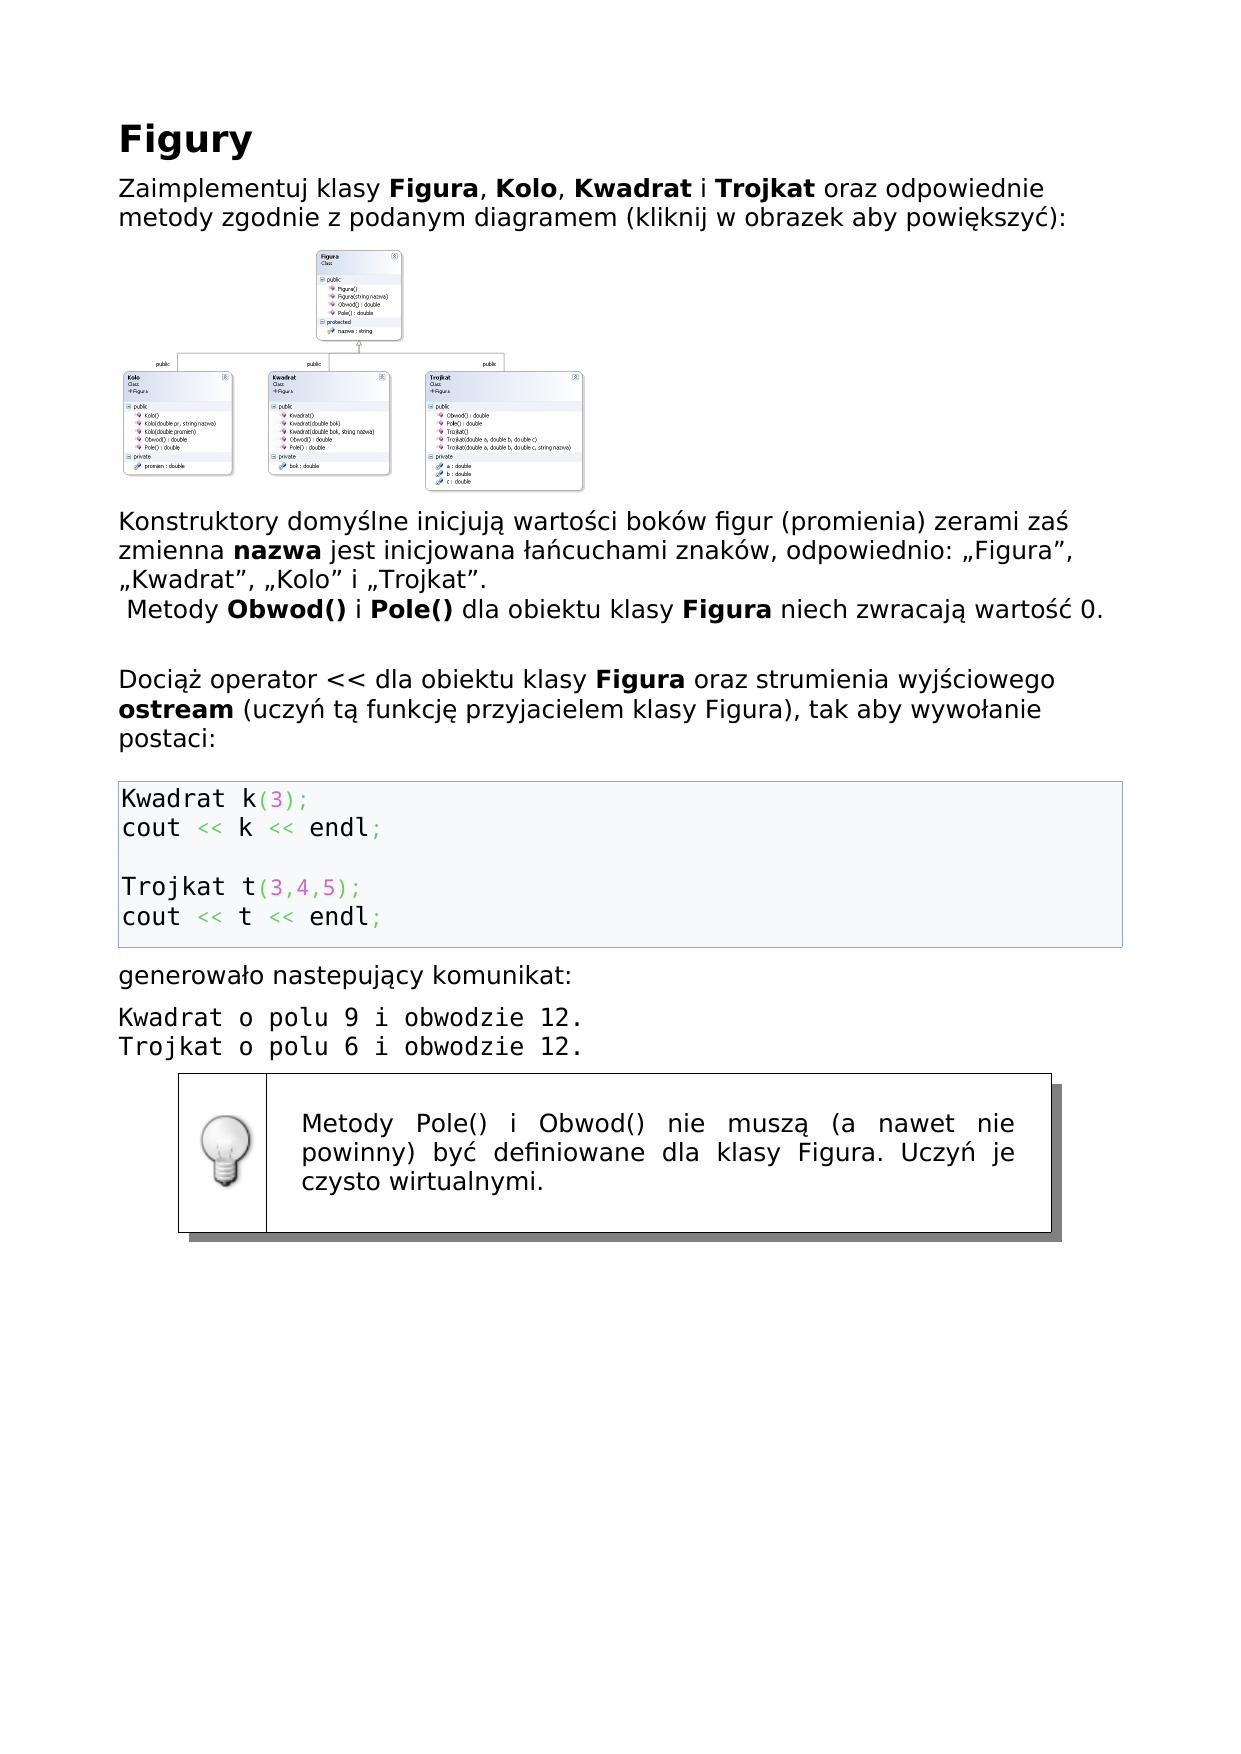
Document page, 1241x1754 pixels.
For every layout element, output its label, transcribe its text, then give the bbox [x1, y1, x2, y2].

picture [190, 1115, 266, 1190]
table_header Metody Pole() i Obwod() nie muszą (a nawet nie powinny) być definiowane dla klasy Figura. Uczyń je czysto wirtualnymi. [267, 1074, 1051, 1232]
text Zaimplementuj klasy Figura, Kolo, Kwadrat i Trojkat oraz odpowiednie metody zgodnie z podanym diagramem (kliknij w obrazek aby powiększyć): [118, 174, 1122, 233]
table_header Kwadrat k(3); cout << k << endl; Trojkat t(3,4,5); cout << t << endl; [119, 782, 1122, 947]
subtitle Figury [118, 118, 1122, 162]
picture [118, 245, 587, 495]
table_header [179, 1074, 266, 1232]
text Kwadrat o polu 9 i obwodzie 12. Trojkat o polu 6 i obwodzie 12. [118, 1003, 1122, 1061]
text generowało nastepujący komunikat: [118, 961, 1122, 991]
text Dociąż operator << dla obiektu klasy Figura oraz strumienia wyjściowego ostream (uczyń tą funkcję przyjacielem klasy Figura), tak aby wywołanie postaci: [118, 666, 1122, 753]
text Konstruktory domyślne inicjują wartości boków figur (promienia) zerami zaś zmienna nazwa jest inicjowana łańcuchami znaków, odpowiednio: „Figura”, „Kwadrat”, „Kolo” i „Trojkat”. Metody Obwod() i Pole() dla obiektu klasy Figura niech zwracają wartość 0. [118, 507, 1122, 653]
